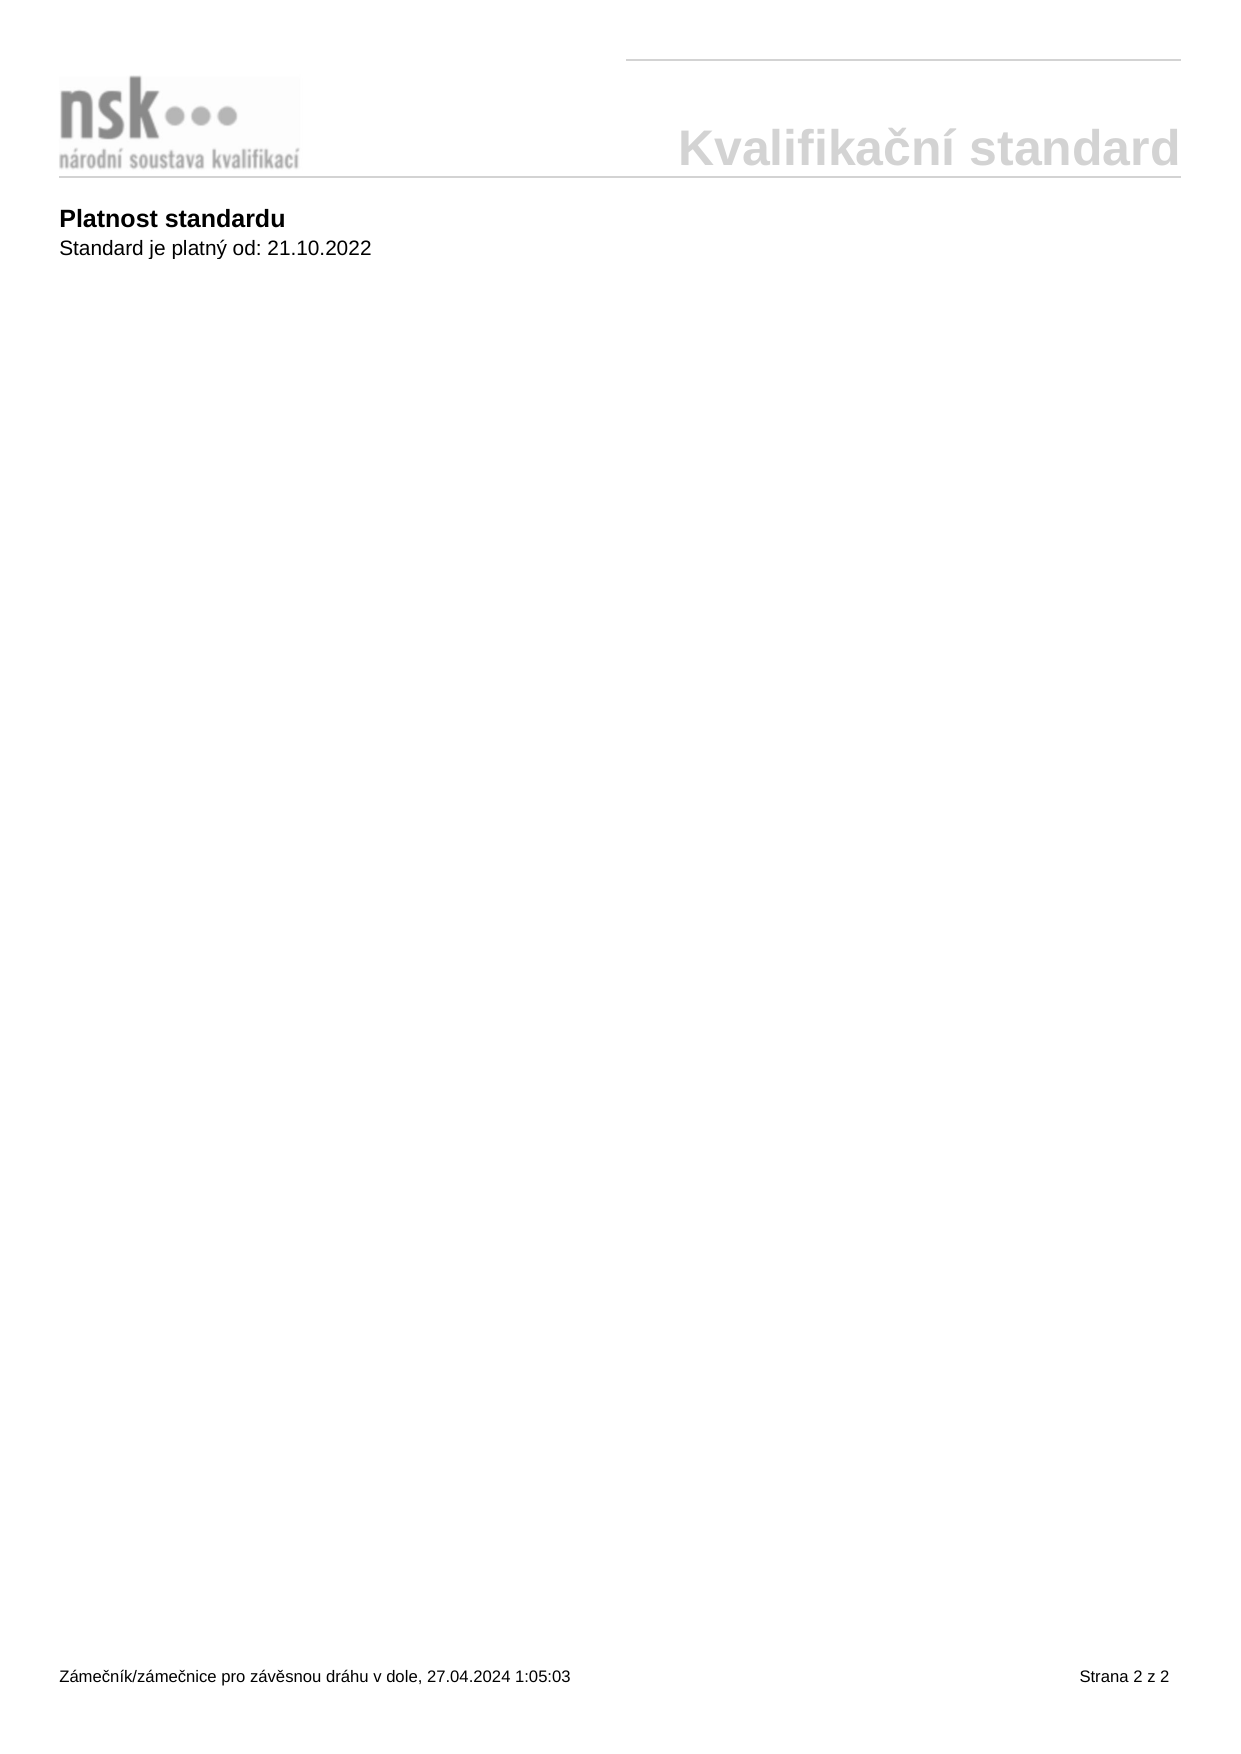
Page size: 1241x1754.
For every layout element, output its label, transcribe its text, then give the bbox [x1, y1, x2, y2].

table_cell [620, 1159, 626, 1409]
table_cell [59, 859, 483, 1159]
picture [58, 59, 621, 171]
table_cell [862, 259, 1093, 559]
table_cell [484, 859, 620, 1159]
table_cell [1093, 1409, 1169, 1658]
table_cell Kvalifikační standard [626, 61, 1181, 176]
table_cell Platnost standardu [59, 200, 1181, 236]
table_cell [1093, 859, 1169, 1159]
table_cell [59, 178, 1181, 194]
table_cell [484, 1159, 620, 1409]
table_cell [484, 171, 620, 176]
table_cell [1169, 1658, 1181, 1694]
table_cell [59, 559, 483, 859]
table_cell [1169, 259, 1181, 559]
table_cell [862, 859, 1093, 1159]
table_cell [626, 1159, 862, 1409]
table_cell [1093, 559, 1169, 859]
table_cell [626, 859, 862, 1159]
table_cell [626, 1409, 862, 1658]
table_cell [626, 194, 862, 200]
table_cell [620, 559, 626, 859]
table_cell [59, 194, 483, 200]
table_cell Zámečník/zámečnice pro závěsnou dráhu v dole, 27.04.2024 1:05:03 [59, 1658, 862, 1694]
table_cell [1093, 1159, 1169, 1409]
table_cell [1169, 1159, 1181, 1409]
table_cell Standard je platný od: 21.10.2022 [59, 236, 1181, 259]
table_cell [1093, 259, 1169, 559]
table_cell [59, 1159, 483, 1409]
table_cell [1169, 859, 1181, 1159]
table_cell [862, 194, 1093, 200]
table_cell [59, 259, 483, 559]
table_cell [484, 1409, 620, 1658]
table_cell [1093, 194, 1169, 200]
table_cell [59, 171, 483, 176]
table_cell [1169, 194, 1181, 200]
table_cell [620, 859, 626, 1159]
table_cell Strana 2 z 2 [862, 1658, 1169, 1694]
table_cell [621, 59, 626, 170]
table_cell [59, 1409, 483, 1658]
table_cell [620, 1409, 626, 1658]
table_cell [484, 194, 620, 200]
table_cell [862, 1409, 1093, 1658]
table_cell [484, 259, 620, 559]
table_cell [484, 559, 620, 859]
table_cell [1169, 1409, 1181, 1658]
table_cell [626, 559, 862, 859]
table_cell [1169, 559, 1181, 859]
table_cell [862, 1159, 1093, 1409]
table_cell [626, 259, 862, 559]
table_cell [862, 559, 1093, 859]
table_cell [620, 259, 626, 559]
